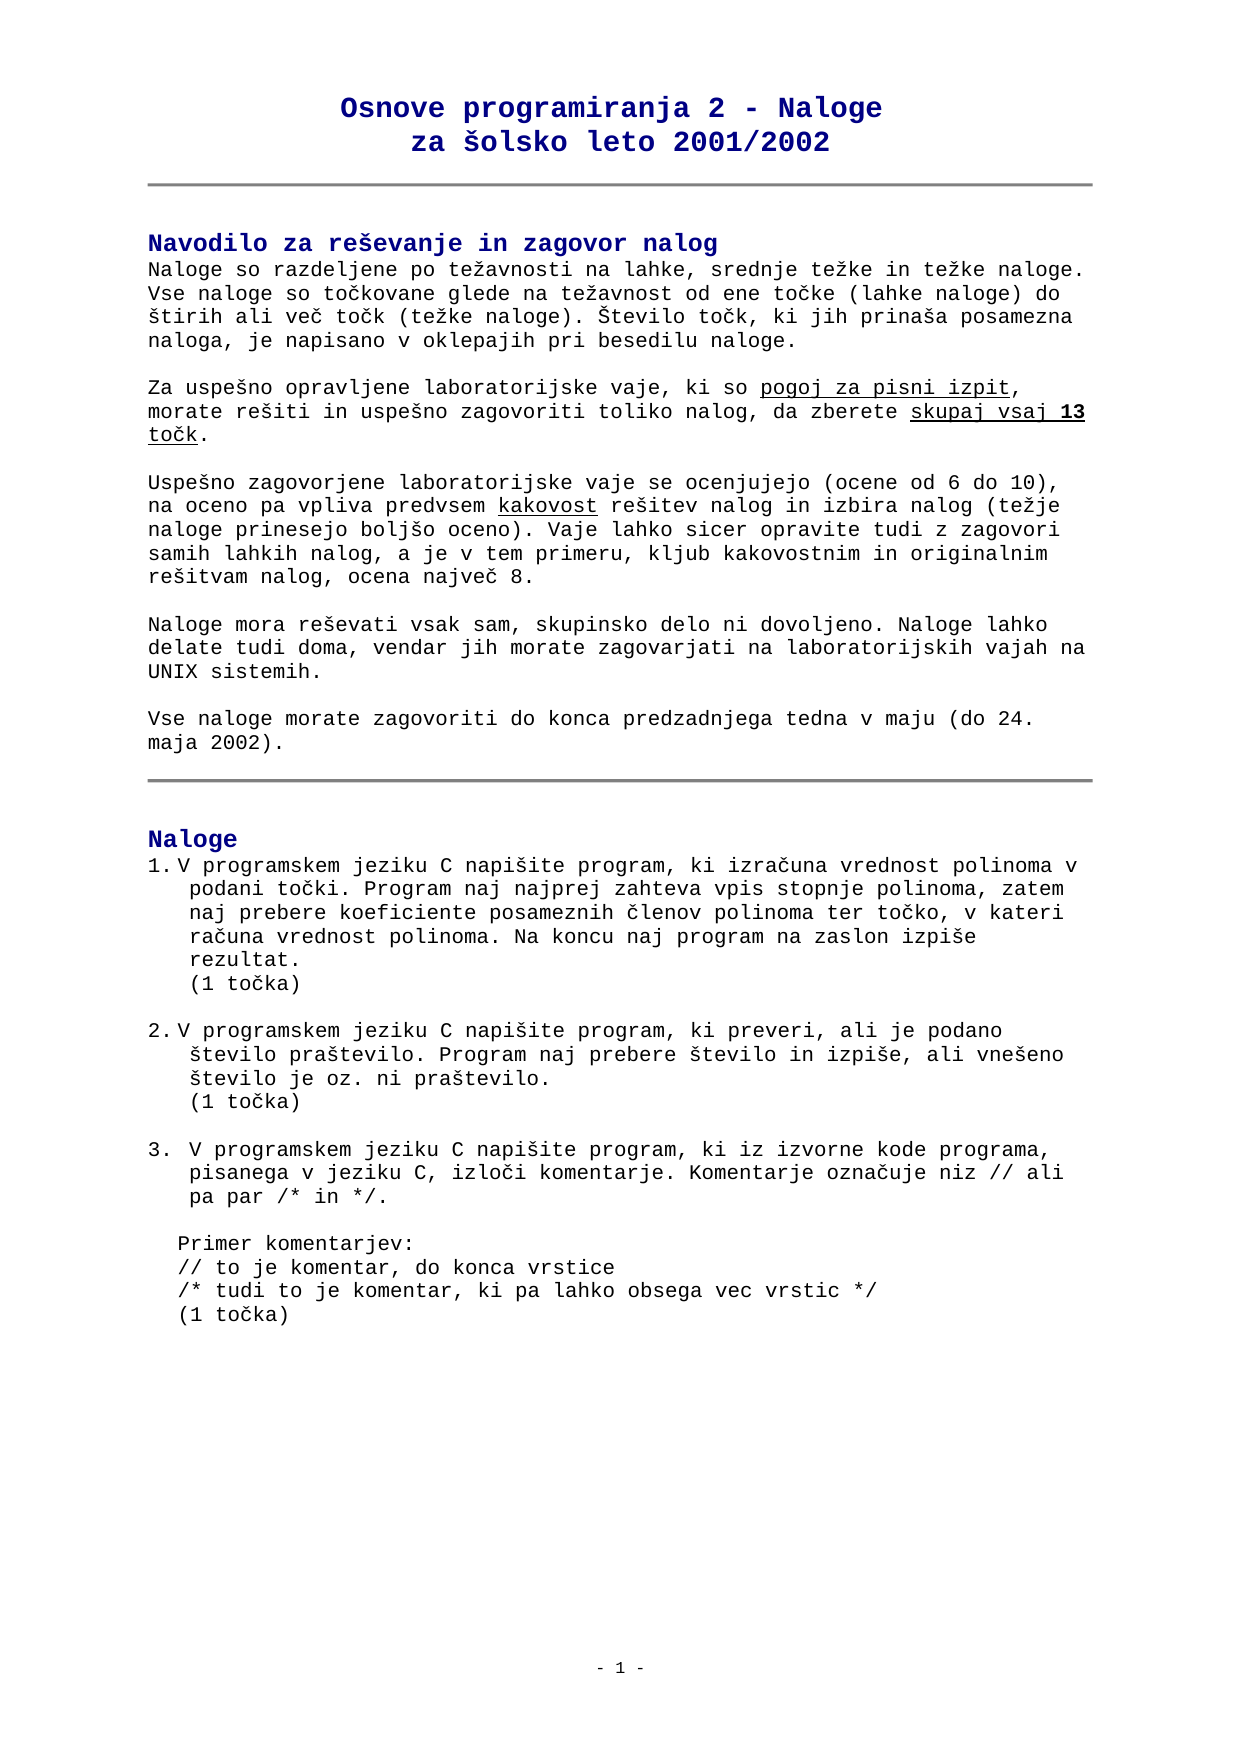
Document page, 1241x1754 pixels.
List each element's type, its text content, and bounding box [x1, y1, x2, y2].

subtitle Osnove programiranja 2 - Naloge [148, 94, 1093, 127]
list V programskem jeziku C napišite program, ki iz izvorne kode programa, pisanega v jeziku C, izloči komentarje. Komentarje označuje niz // ali pa par /* in */. [148, 1138, 1093, 1209]
text // to je komentar, do konca vrstice [148, 1257, 1093, 1280]
text Naloge so razdeljene po težavnosti na lahke, srednje težke in težke naloge. Vse naloge so točkovane glede na težavnost od ene točke (lahke naloge) do štirih ali več točk (težke naloge). Število točk, ki jih prinaša posamezna naloga, je napisano v oklepajih pri besedilu naloge. Za uspešno opravljene laboratorijske vaje, ki so pogoj za pisni izpit, morate rešiti in uspešno zagovoriti toliko nalog, da zberete skupaj vsaj 13 točk. Uspešno zagovorjene laboratorijske vaje se ocenjujejo (ocene od 6 do 10), na oceno pa vpliva predvsem kakovost rešitev nalog in izbira nalog (težje naloge prinesejo boljšo oceno). Vaje lahko sicer opravite tudi z zagovori samih lahkih nalog, a je v tem primeru, kljub kakovostnim in originalnim rešitvam nalog, ocena največ 8. Naloge mora reševati vsak sam, skupinsko delo ni dovoljeno. Naloge lahko delate tudi doma, vendar jih morate zagovarjati na laboratorijskih vajah na UNIX sistemih. Vse naloge morate zagovoriti do konca predzadnjega tedna v maju (do 24. maja 2002). [148, 259, 1093, 756]
text /* tudi to je komentar, ki pa lahko obsega vec vrstic */ [148, 1280, 1093, 1304]
text Primer komentarjev: [148, 1233, 1093, 1257]
text Naloge [148, 803, 1093, 855]
text Navodilo za reševanje in zagovor nalog [148, 207, 1093, 259]
list V programskem jeziku C napišite program, ki preveri, ali je podano število praštevilo. Program naj prebere število in izpiše, ali vnešeno število je oz. ni praštevilo. (1 točka) [148, 1020, 1093, 1115]
text (1 točka) [148, 1304, 1093, 1328]
list V programskem jeziku C napišite program, ki izračuna vrednost polinoma v podani točki. Program naj najprej zahteva vpis stopnje polinoma, zatem naj prebere koeficiente posameznih členov polinoma ter točko, v kateri računa vrednost polinoma. Na koncu naj program na zaslon izpiše rezultat. (1 točka) [148, 855, 1093, 997]
subtitle za šolsko leto 2001/2002 [148, 127, 1093, 160]
